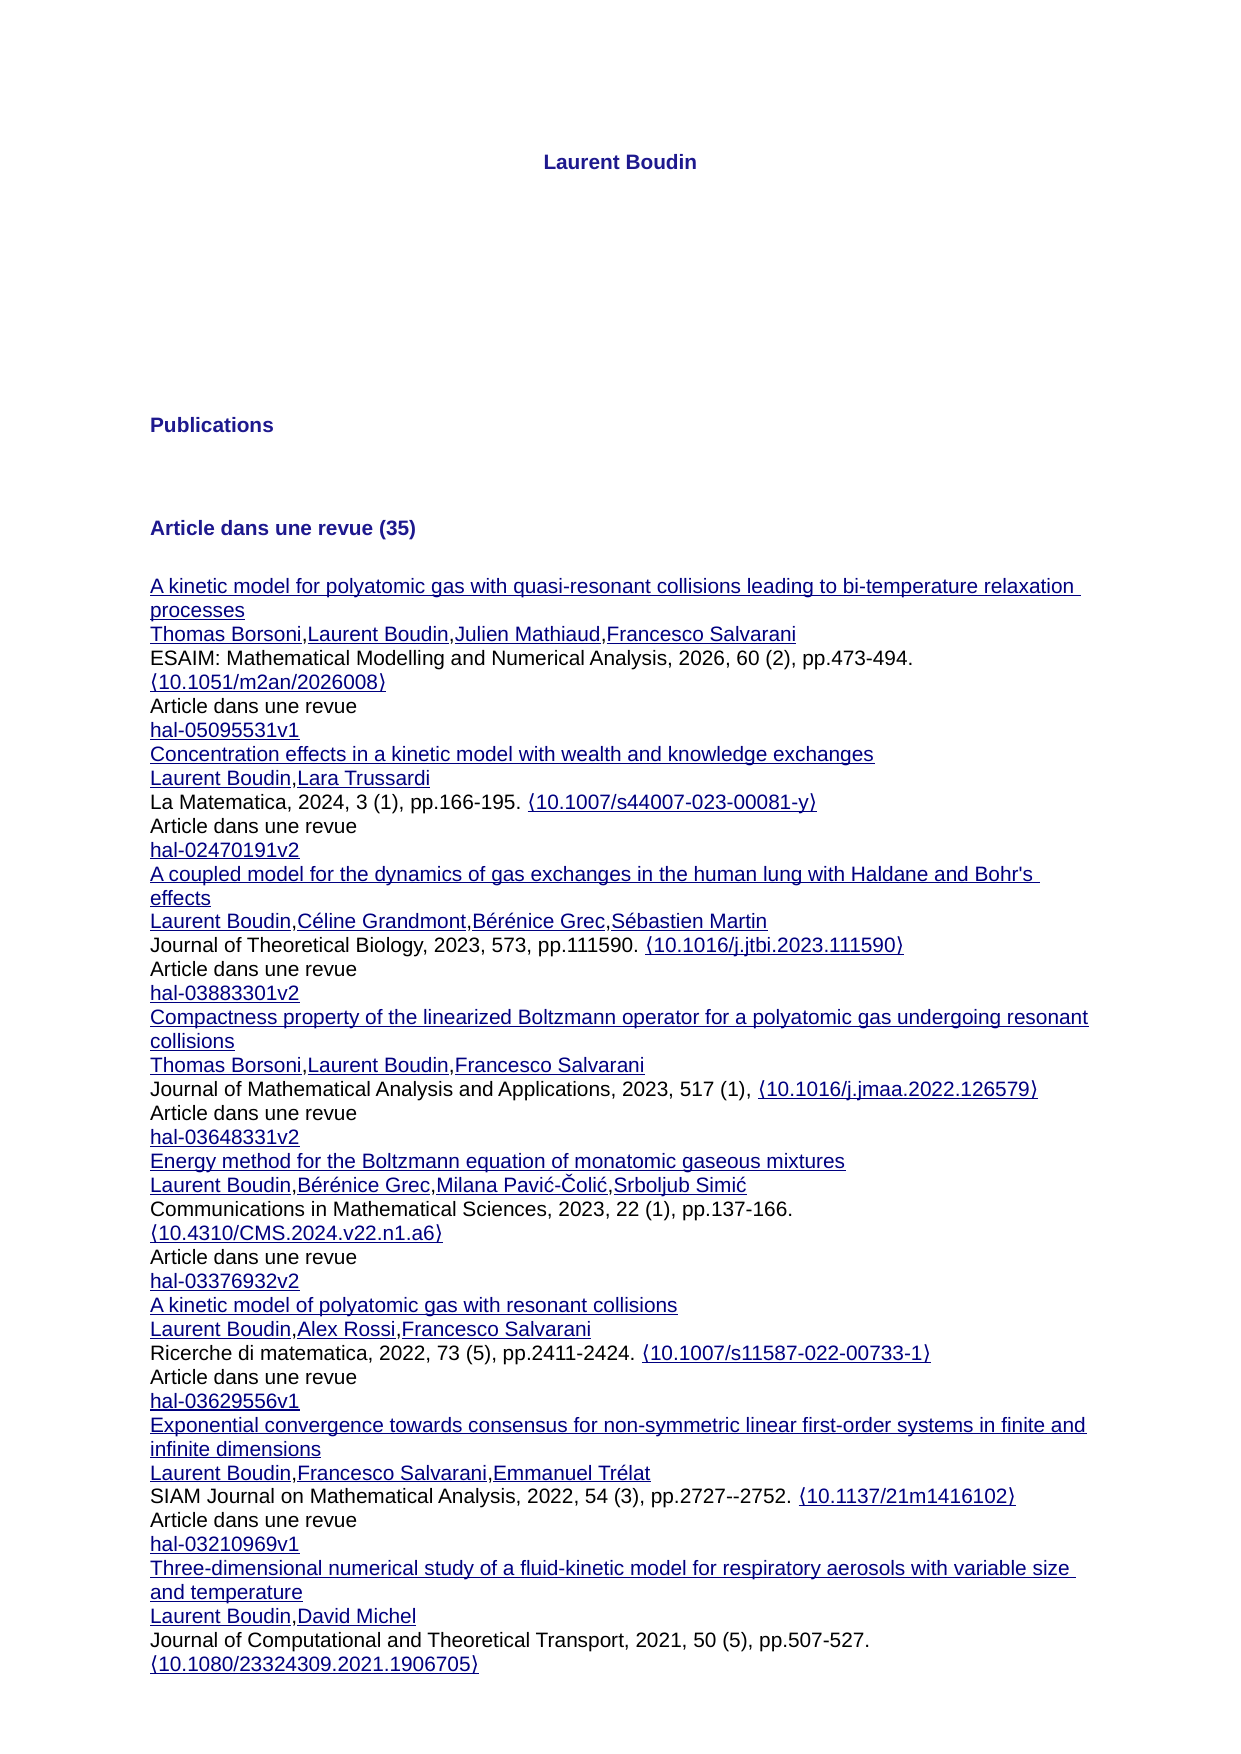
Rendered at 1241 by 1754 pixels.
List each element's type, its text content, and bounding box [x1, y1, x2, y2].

table_cell A kinetic model of polyatomic gas with resonant collisions Laurent Boudin,Alex Rossi,Francesco Salvarani Ricerche di matematica, 2022, 73 (5), pp.2411-2424. ⟨10.1007/s11587-022-00733-1⟩ Article dans une revue hal-03629556v1 [150, 1293, 1090, 1412]
subtitle Publications [150, 412, 1090, 436]
subtitle Laurent Boudin [150, 150, 1090, 174]
subtitle Article dans une revue (35) [150, 516, 1090, 539]
table_cell A coupled model for the dynamics of gas exchanges in the human lung with Haldane and Bohr's effects Laurent Boudin,Céline Grandmont,Bérénice Grec,Sébastien Martin Journal of Theoretical Biology, 2023, 573, pp.111590. ⟨10.1016/j.jtbi.2023.111590⟩ Article dans une revue hal-03883301v2 [150, 861, 1090, 1005]
table_cell Exponential convergence towards consensus for non-symmetric linear first-order systems in finite and infinite dimensions Laurent Boudin,Francesco Salvarani,Emmanuel Trélat SIAM Journal on Mathematical Analysis, 2022, 54 (3), pp.2727--2752. ⟨10.1137/21m1416102⟩ Article dans une revue hal-03210969v1 [150, 1413, 1090, 1556]
table_header A kinetic model for polyatomic gas with quasi-resonant collisions leading to bi-temperature relaxation processes Thomas Borsoni,Laurent Boudin,Julien Mathiaud,Francesco Salvarani ESAIM: Mathematical Modelling and Numerical Analysis, 2026, 60 (2), pp.473-494. ⟨10.1051/m2an/2026008⟩ Article dans une revue hal-05095531v1 [150, 574, 1090, 742]
table_cell Compactness property of the linearized Boltzmann operator for a polyatomic gas undergoing resonant collisions Thomas Borsoni,Laurent Boudin,Francesco Salvarani Journal of Mathematical Analysis and Applications, 2023, 517 (1), ⟨10.1016/j.jmaa.2022.126579⟩ Article dans une revue hal-03648331v2 [150, 1005, 1090, 1149]
table_cell Concentration effects in a kinetic model with wealth and knowledge exchanges Laurent Boudin,Lara Trussardi La Matematica, 2024, 3 (1), pp.166-195. ⟨10.1007/s44007-023-00081-y⟩ Article dans une revue hal-02470191v2 [150, 742, 1090, 861]
table_cell Energy method for the Boltzmann equation of monatomic gaseous mixtures Laurent Boudin,Bérénice Grec,Milana Pavić-Čolić,Srboljub Simić Communications in Mathematical Sciences, 2023, 22 (1), pp.137-166. ⟨10.4310/CMS.2024.v22.n1.a6⟩ Article dans une revue hal-03376932v2 [150, 1149, 1090, 1293]
table_cell Three-dimensional numerical study of a fluid-kinetic model for respiratory aerosols with variable size and temperature Laurent Boudin,David Michel Journal of Computational and Theoretical Transport, 2021, 50 (5), pp.507-527. ⟨10.1080/23324309.2021.1906705⟩ [150, 1556, 1090, 1676]
